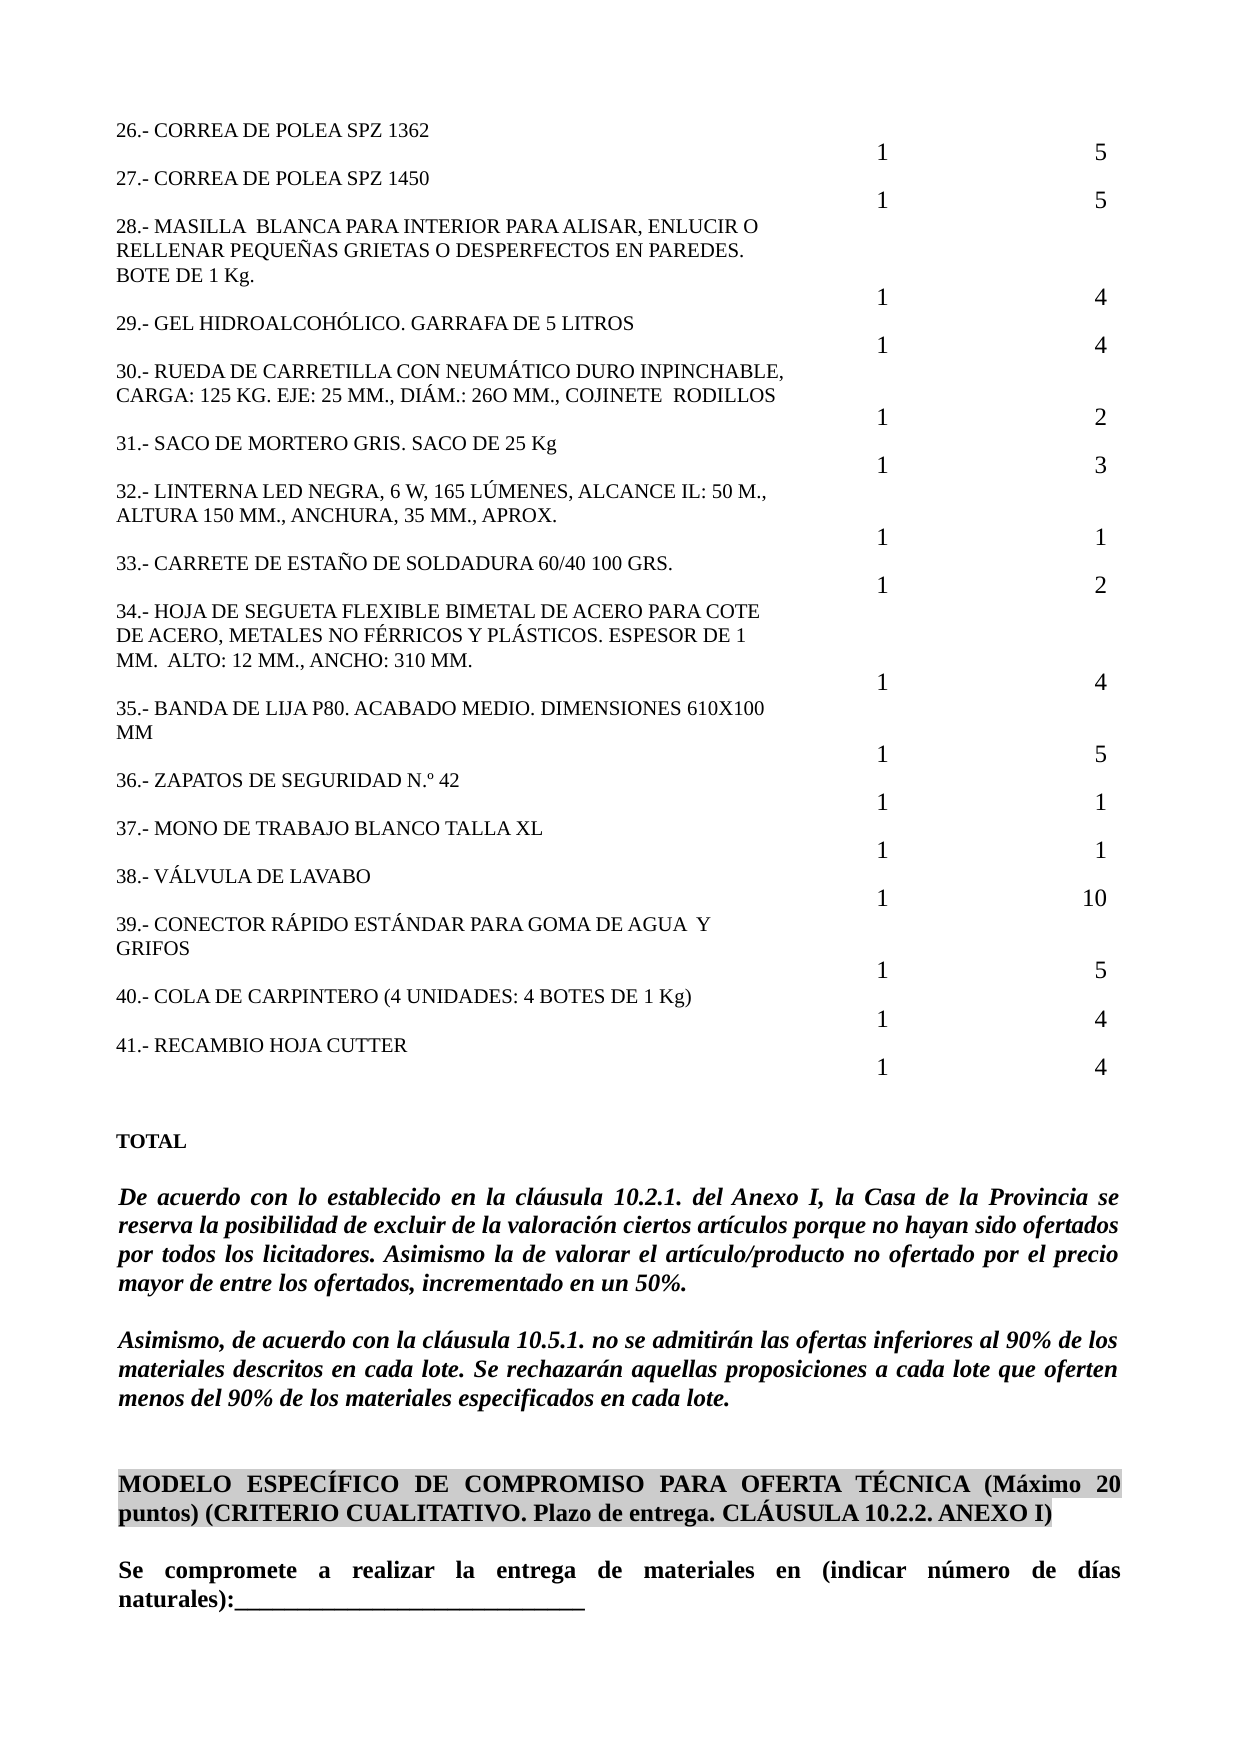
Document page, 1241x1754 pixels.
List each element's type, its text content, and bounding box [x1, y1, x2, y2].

table_cell [892, 359, 985, 431]
table_cell [1110, 984, 1204, 1032]
table_cell [892, 166, 985, 214]
table_cell 4 [985, 984, 1110, 1032]
table_cell 1 [985, 768, 1110, 816]
table_cell [1110, 166, 1204, 214]
table_cell 4 [985, 214, 1110, 311]
table_cell [1110, 1033, 1204, 1081]
table_cell [985, 1081, 1110, 1153]
table_cell [892, 912, 985, 984]
table_cell 10 [985, 864, 1110, 912]
table_cell 1 [792, 984, 892, 1032]
table_cell [1110, 816, 1204, 864]
table_cell TOTAL [113, 1081, 792, 1153]
table_cell [1110, 551, 1204, 599]
table_cell 35.- BANDA DE LIJA P80. ACABADO MEDIO. DIMENSIONES 610X100 MM [113, 696, 792, 768]
table_cell [1110, 431, 1204, 479]
table_cell 5 [985, 912, 1110, 984]
table_cell 27.- CORREA DE POLEA SPZ 1450 [113, 166, 792, 214]
table_cell 1 [792, 311, 892, 359]
table_cell 41.- RECAMBIO HOJA CUTTER [113, 1033, 792, 1081]
table_cell [1110, 599, 1204, 696]
table_cell 1 [792, 166, 892, 214]
table_cell 5 [985, 118, 1110, 166]
table_cell [1110, 479, 1204, 551]
table_cell 1 [792, 696, 892, 768]
table_cell [892, 479, 985, 551]
table_cell 39.- CONECTOR RÁPIDO ESTÁNDAR PARA GOMA DE AGUA Y GRIFOS [113, 912, 792, 984]
table_cell 40.- COLA DE CARPINTERO (4 UNIDADES: 4 BOTES DE 1 Kg) [113, 984, 792, 1032]
table_cell [892, 311, 985, 359]
table_cell [892, 816, 985, 864]
table_cell 1 [792, 479, 892, 551]
table_cell [1110, 768, 1204, 816]
text Se compromete a realizar la entrega de materiales en (indicar número de días naturales):____________________________ [118, 1555, 1122, 1613]
table_cell 1 [792, 1033, 892, 1081]
text Asimismo, de acuerdo con la cláusula 10.5.1. no se admitirán las ofertas inferiores al 90% de los materiales descritos en cada lote. Se rechazarán aquellas proposiciones a cada lote que oferten menos del 90% de los materiales especificados en cada lote. [118, 1325, 1122, 1412]
table_cell 32.- LINTERNA LED NEGRA, 6 W, 165 LÚMENES, ALCANCE IL: 50 M., ALTURA 150 MM., ANCHURA, 35 MM., APROX. [113, 479, 792, 551]
table_cell 1 [792, 599, 892, 696]
table_cell [892, 599, 985, 696]
table_cell 1 [792, 864, 892, 912]
table_cell [892, 984, 985, 1032]
text De acuerdo con lo establecido en la cláusula 10.2.1. del Anexo I, la Casa de la Provincia se reserva la posibilidad de excluir de la valoración ciertos artículos porque no hayan sido ofertados por todos los licitadores. Asimismo la de valorar el artículo/producto no ofertado por el precio mayor de entre los ofertados, incrementado en un 50%. [118, 1182, 1122, 1297]
table_cell 37.- MONO DE TRABAJO BLANCO TALLA XL [113, 816, 792, 864]
table_cell [1110, 696, 1204, 768]
table_cell 1 [792, 768, 892, 816]
table_cell 1 [792, 551, 892, 599]
table_cell 36.- ZAPATOS DE SEGURIDAD N.º 42 [113, 768, 792, 816]
table_cell 33.- CARRETE DE ESTAÑO DE SOLDADURA 60/40 100 GRS. [113, 551, 792, 599]
table_cell 5 [985, 166, 1110, 214]
text MODELO ESPECÍFICO DE COMPROMISO PARA OFERTA TÉCNICA (Máximo 20 puntos) (CRITERIO CUALITATIVO. Plazo de entrega. CLÁUSULA 10.2.2. ANEXO I) [118, 1469, 1122, 1527]
table_cell [892, 214, 985, 311]
table_cell 30.- RUEDA DE CARRETILLA CON NEUMÁTICO DURO INPINCHABLE, CARGA: 125 KG. EJE: 25 MM., DIÁM.: 26O MM., COJINETE RODILLOS [113, 359, 792, 431]
table_cell 5 [985, 696, 1110, 768]
table_cell [892, 1033, 985, 1081]
table_cell [892, 1081, 985, 1153]
table_cell 3 [985, 431, 1110, 479]
table_cell 4 [985, 311, 1110, 359]
table_cell 31.- SACO DE MORTERO GRIS. SACO DE 25 Kg [113, 431, 792, 479]
table_cell 4 [985, 599, 1110, 696]
table_cell 26.- CORREA DE POLEA SPZ 1362 [113, 118, 792, 166]
table_cell 1 [792, 359, 892, 431]
table_cell 34.- HOJA DE SEGUETA FLEXIBLE BIMETAL DE ACERO PARA COTE DE ACERO, METALES NO FÉRRICOS Y PLÁSTICOS. ESPESOR DE 1 MM. ALTO: 12 MM., ANCHO: 310 MM. [113, 599, 792, 696]
table_cell 28.- MASILLA BLANCA PARA INTERIOR PARA ALISAR, ENLUCIR O RELLENAR PEQUEÑAS GRIETAS O DESPERFECTOS EN PAREDES. BOTE DE 1 Kg. [113, 214, 792, 311]
table_cell [892, 864, 985, 912]
table_cell 1 [985, 816, 1110, 864]
table_cell [1110, 311, 1204, 359]
table_cell [1110, 118, 1204, 166]
table_cell [892, 551, 985, 599]
table_cell 1 [792, 118, 892, 166]
table_cell [1110, 359, 1204, 431]
table_cell 1 [792, 816, 892, 864]
table_cell 2 [985, 359, 1110, 431]
table_cell 29.- GEL HIDROALCOHÓLICO. GARRAFA DE 5 LITROS [113, 311, 792, 359]
table_cell 4 [985, 1033, 1110, 1081]
table_cell [892, 768, 985, 816]
table_cell [892, 431, 985, 479]
table_cell [1110, 214, 1204, 311]
table_cell [892, 118, 985, 166]
table_cell [1110, 912, 1204, 984]
table_cell 1 [792, 214, 892, 311]
table_cell [1110, 864, 1204, 912]
table_cell [792, 1081, 892, 1153]
table_cell 1 [792, 912, 892, 984]
table_cell [892, 696, 985, 768]
table_cell 38.- VÁLVULA DE LAVABO [113, 864, 792, 912]
table_cell 1 [985, 479, 1110, 551]
table_cell 1 [792, 431, 892, 479]
table_cell [1110, 1081, 1204, 1153]
table_cell 2 [985, 551, 1110, 599]
